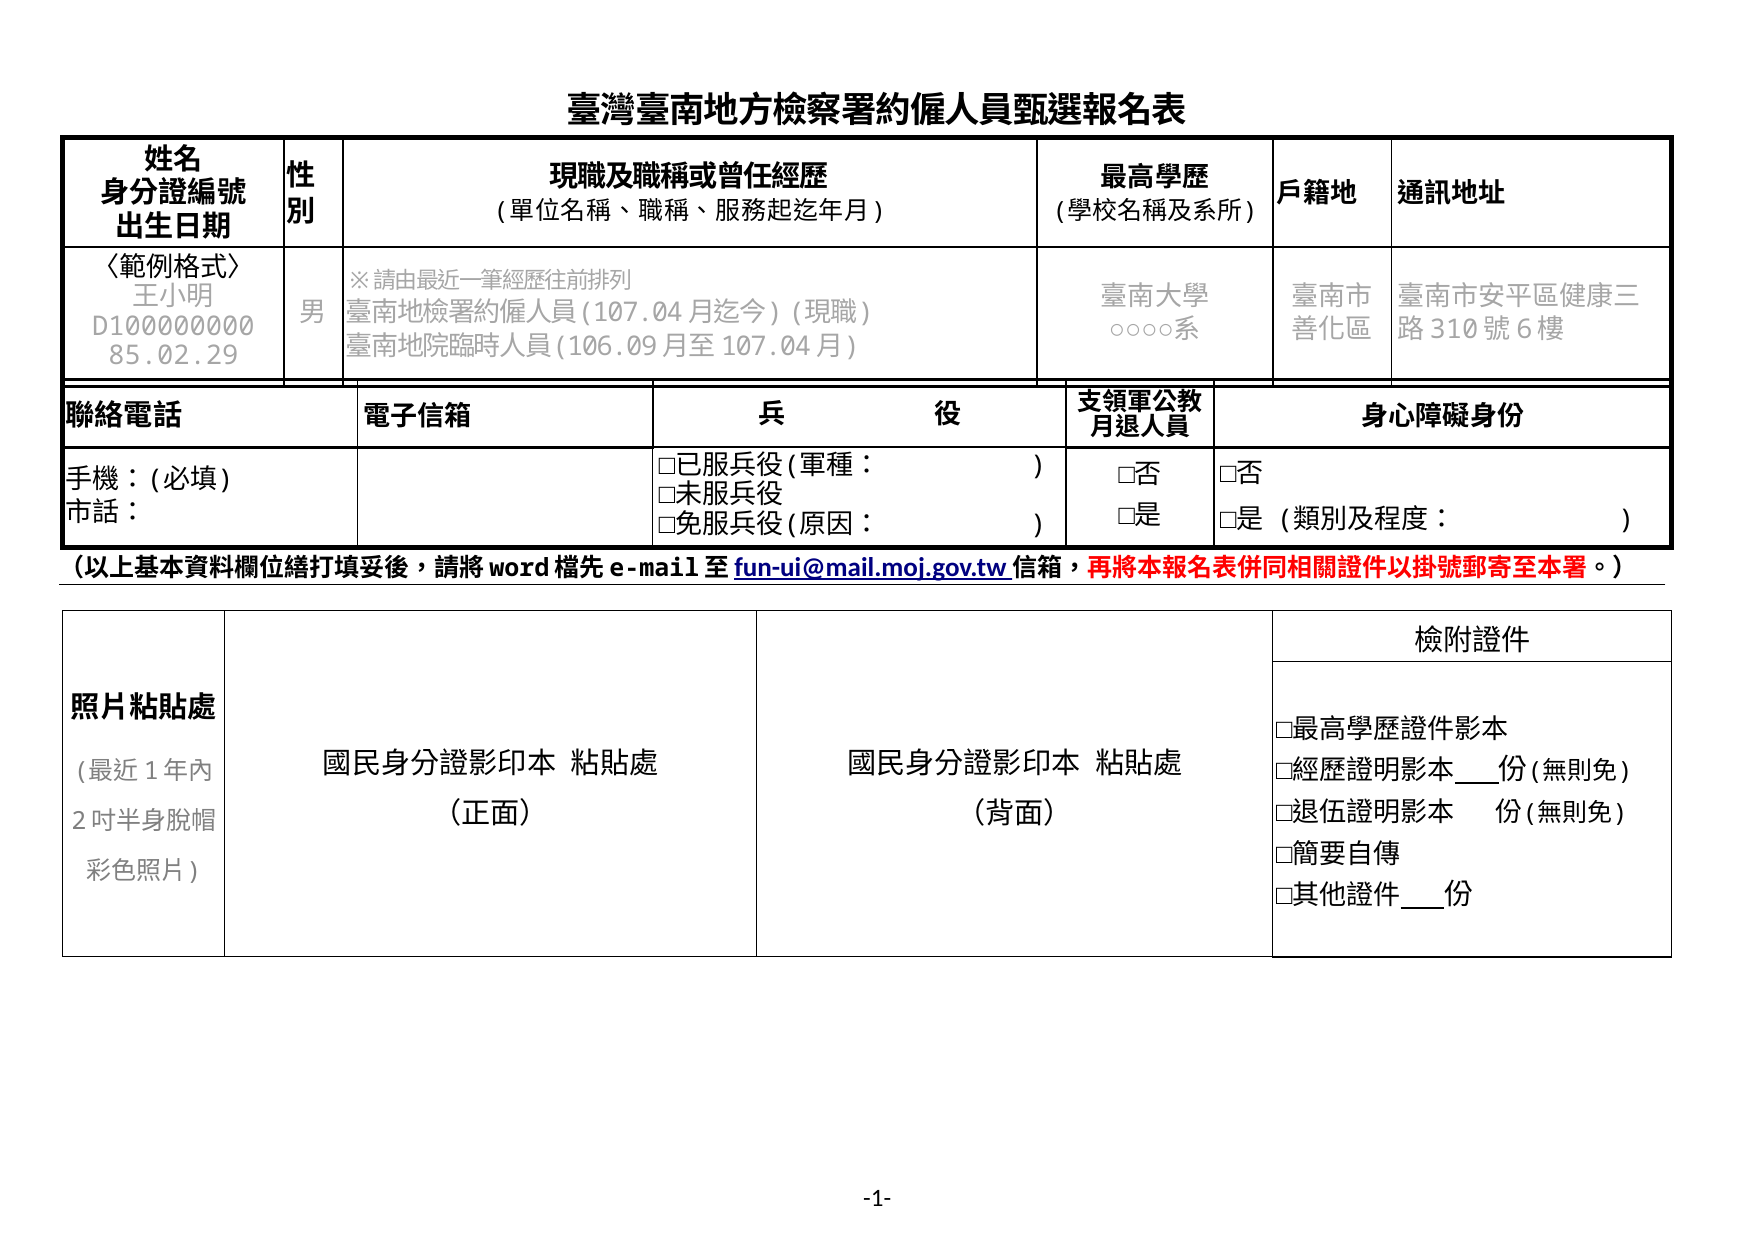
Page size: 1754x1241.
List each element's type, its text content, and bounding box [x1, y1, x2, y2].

table_header 戶籍地 [1274, 140, 1391, 246]
table_cell ※請由最近一筆經歷往前排列 臺南地檢署約僱人員(107.04月迄今) (現職) 臺南地院臨時人員(106.09月至107.04月) [344, 248, 1036, 378]
table_cell [1392, 381, 1669, 385]
table_cell [1067, 381, 1213, 385]
table_cell 臺南市 善化區 [1274, 248, 1391, 378]
table_cell [1215, 381, 1272, 385]
table_cell 〈範例格式〉 王小明 D100000000 85.02.29 [65, 248, 283, 378]
table_cell [65, 381, 283, 385]
text （以上基本資料欄位繕打填妥後，請將word檔先e-mail至fun-ui@mail.moj.gov.tw信箱，再將本報名表併同相關證件以掛號郵寄至本署。） [59, 554, 1665, 584]
table_cell 男 [285, 248, 342, 378]
table_cell 身心障礙身份 [1215, 388, 1669, 446]
table_header 現職及職稱或曾任經歷 (單位名稱、職稱、服務起迄年月) [344, 140, 1036, 246]
table_header 最高學歷 (學校名稱及系所) [1038, 140, 1272, 246]
table_header 通訊地址 [1392, 140, 1669, 246]
table_cell 手機：(必填) 市話： [65, 449, 357, 545]
table_header 照片粘貼處 (最近1年內 2吋半身脫帽 彩色照片) [63, 611, 224, 956]
table_cell [1038, 381, 1065, 385]
table_cell □已服兵役(軍種： ) □未服兵役 □免服兵役(原因： ) [653, 448, 1065, 545]
table_cell 臺南市安平區健康三路310號6樓 [1392, 248, 1669, 378]
table_cell 聯絡電話 [65, 388, 357, 446]
table_header 檢附證件 [1273, 611, 1671, 661]
table_cell □最高學歷證件影本 □經歷證明影本 份(無則免) □退伍證明影本 份(無則免) □簡要自傳 □其他證件 份 [1273, 662, 1671, 956]
table_cell □否 □是 [1067, 449, 1213, 545]
table_cell [358, 449, 652, 545]
table_cell 臺南大學 ○○○○系 [1038, 248, 1272, 378]
table_cell [1274, 381, 1391, 385]
table_cell 支領軍公教 月退人員 [1067, 388, 1213, 446]
table_cell [358, 381, 652, 385]
table_cell 兵 役 [654, 388, 1065, 446]
table_cell 電子信箱 [358, 388, 652, 446]
table_header 姓名 身分證編號 出生日期 [65, 140, 283, 246]
table_cell [654, 381, 1036, 385]
table_cell □否 □是 (類別及程度： ) [1215, 449, 1669, 545]
table_cell [285, 381, 342, 385]
table_header 國民身分證影印本 粘貼處 （正面） [225, 611, 756, 956]
table_header 國民身分證影印本 粘貼處 （背面） [757, 611, 1272, 956]
table_header 性 別 [285, 140, 342, 246]
text 臺灣臺南地方檢察署約僱人員甄選報名表 [89, 89, 1665, 130]
